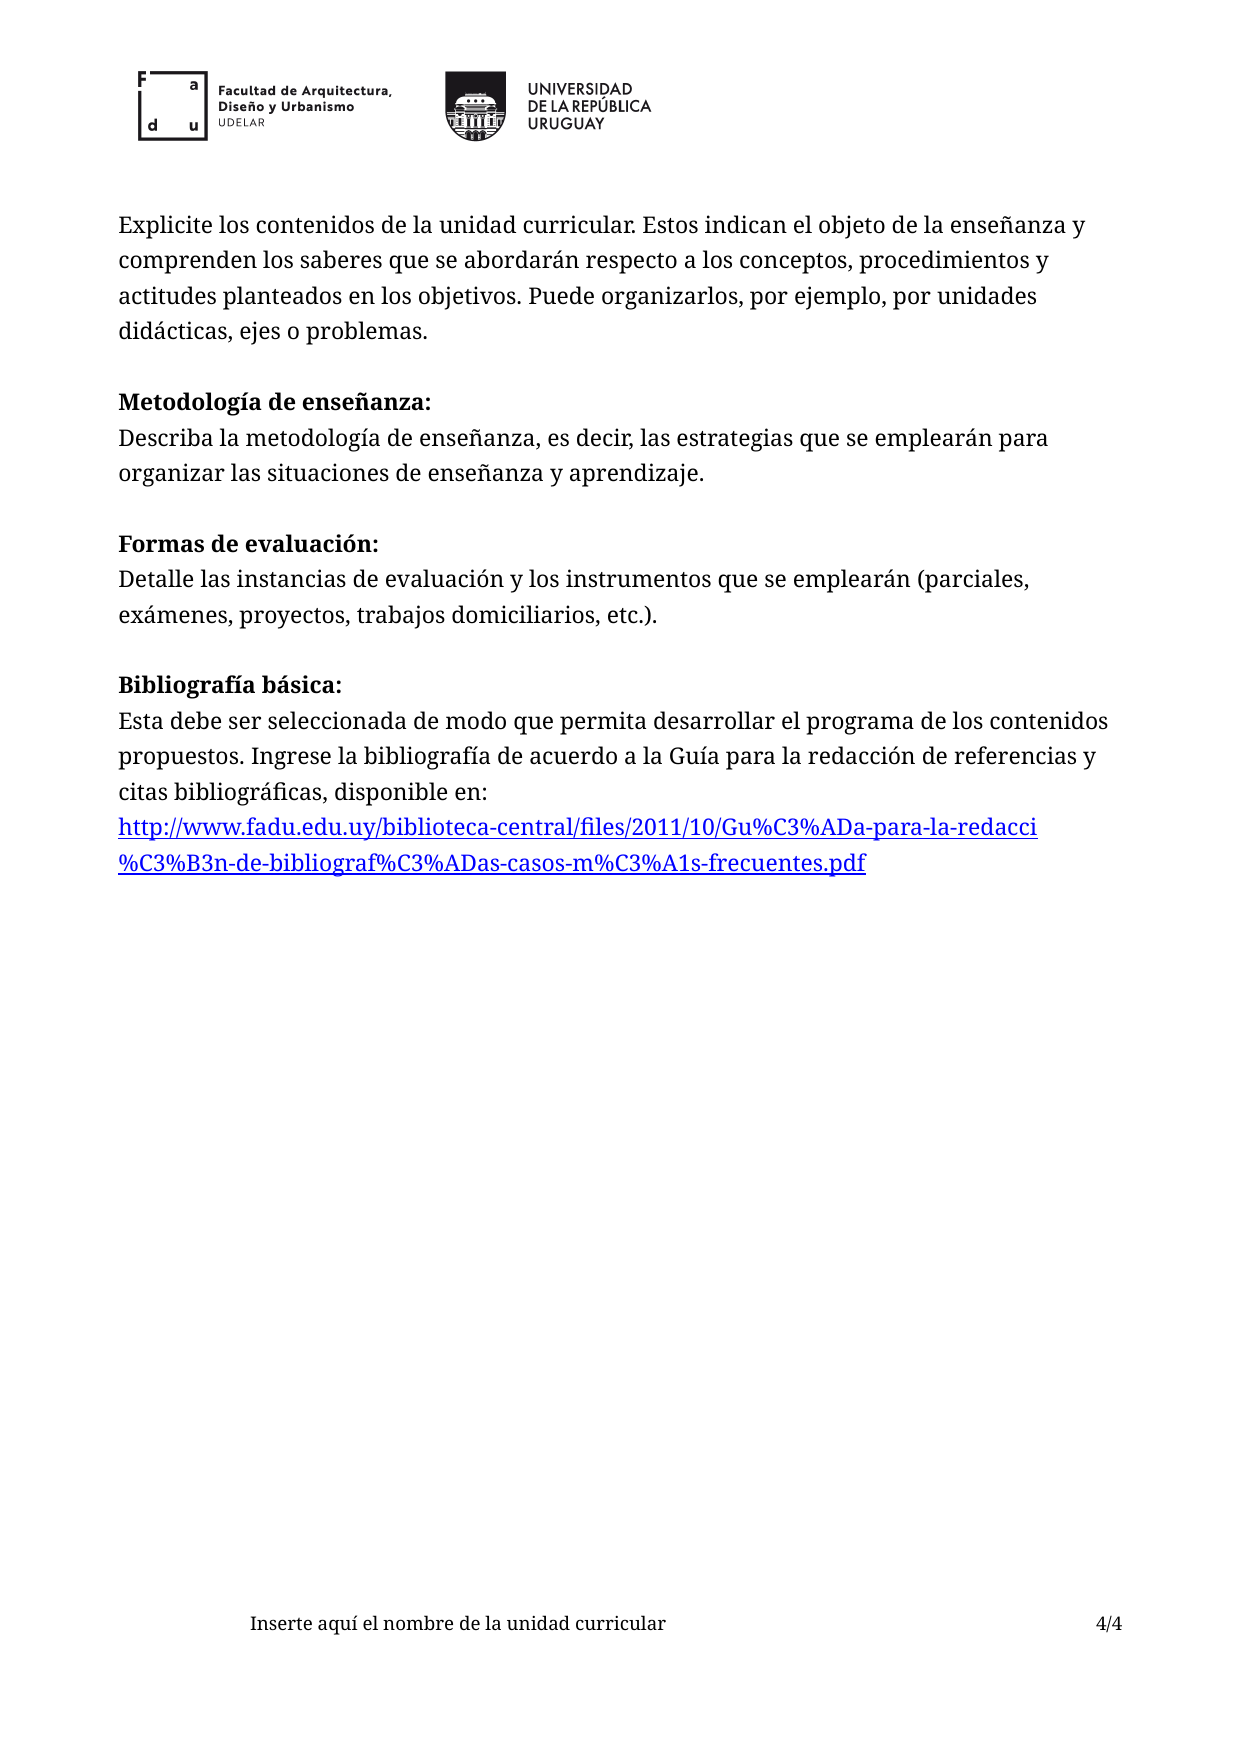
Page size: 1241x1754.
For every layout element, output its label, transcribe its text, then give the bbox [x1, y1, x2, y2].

picture [0, 0, 1241, 199]
text Detalle las instancias de evaluación y los instrumentos que se emplearán (parciales, exámenes, proyectos, trabajos domiciliarios, etc.). [118, 559, 1122, 630]
text Explicite los contenidos de la unidad curricular. Estos indican el objeto de la enseñanza y comprenden los saberes que se abordarán respecto a los conceptos, procedimientos y actitudes planteados en los objetivos. Puede organizarlos, por ejemplo, por unidades didácticas, ejes o problemas. [118, 205, 1122, 347]
text Metodología de enseñanza: [118, 382, 1122, 418]
text Formas de evaluación: [118, 524, 1122, 559]
text Esta debe ser seleccionada de modo que permita desarrollar el programa de los contenidos propuestos. Ingrese la bibliografía de acuerdo a la Guía para la redacción de referencias y citas bibliográficas, disponible en: http://www.fadu.edu.uy/biblioteca-central/files/2011/10/Gu%C3%ADa-para-la-redacci%C3%B3n-de-bibliograf%C3%ADas-casos-m%C3%A1s-frecuentes.pdf [118, 701, 1122, 878]
text Describa la metodología de enseñanza, es decir, las estrategias que se emplearán para organizar las situaciones de enseñanza y aprendizaje. [118, 418, 1122, 488]
text Bibliografía básica: [118, 666, 1122, 701]
